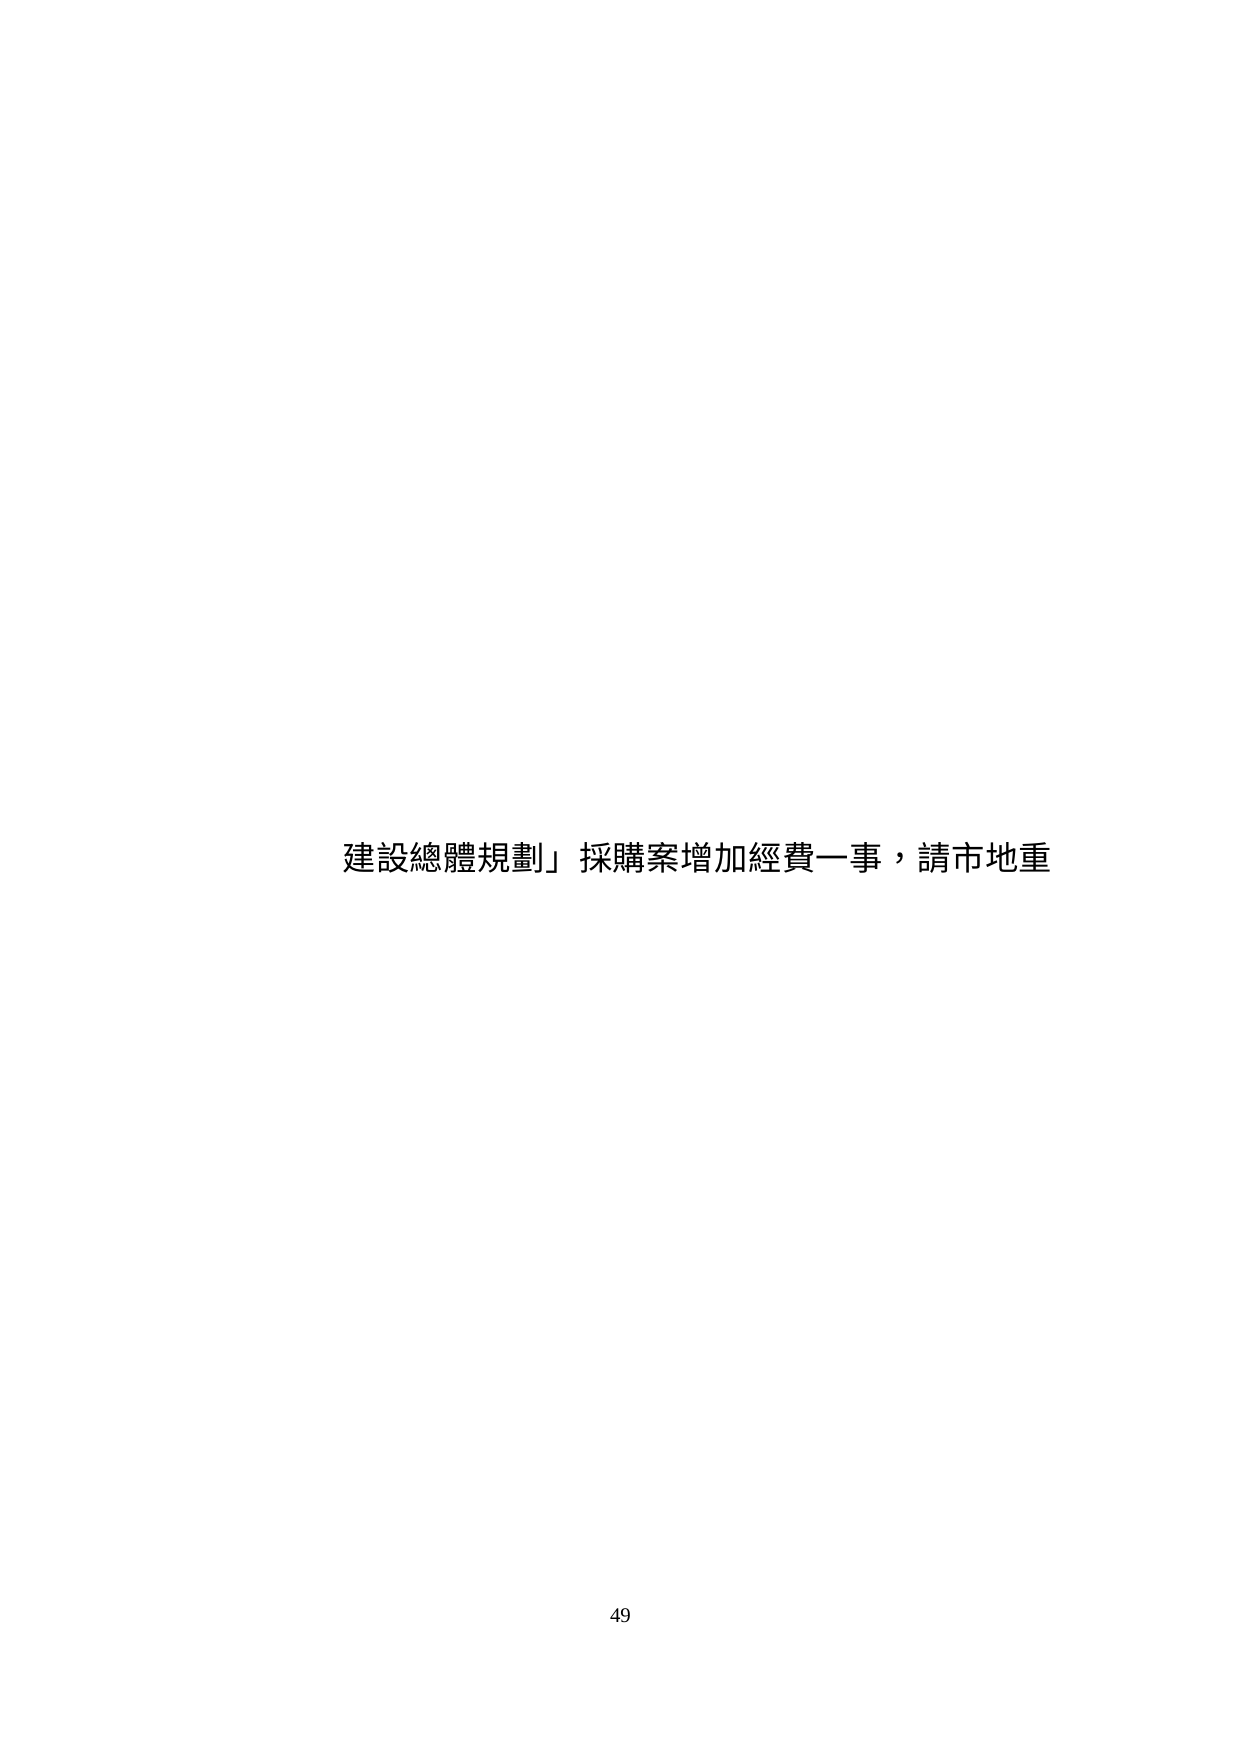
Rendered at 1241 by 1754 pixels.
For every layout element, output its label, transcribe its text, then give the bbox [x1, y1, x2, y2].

list 建設總體規劃」採購案增加經費一事，請市地重 [267, 814, 1053, 877]
